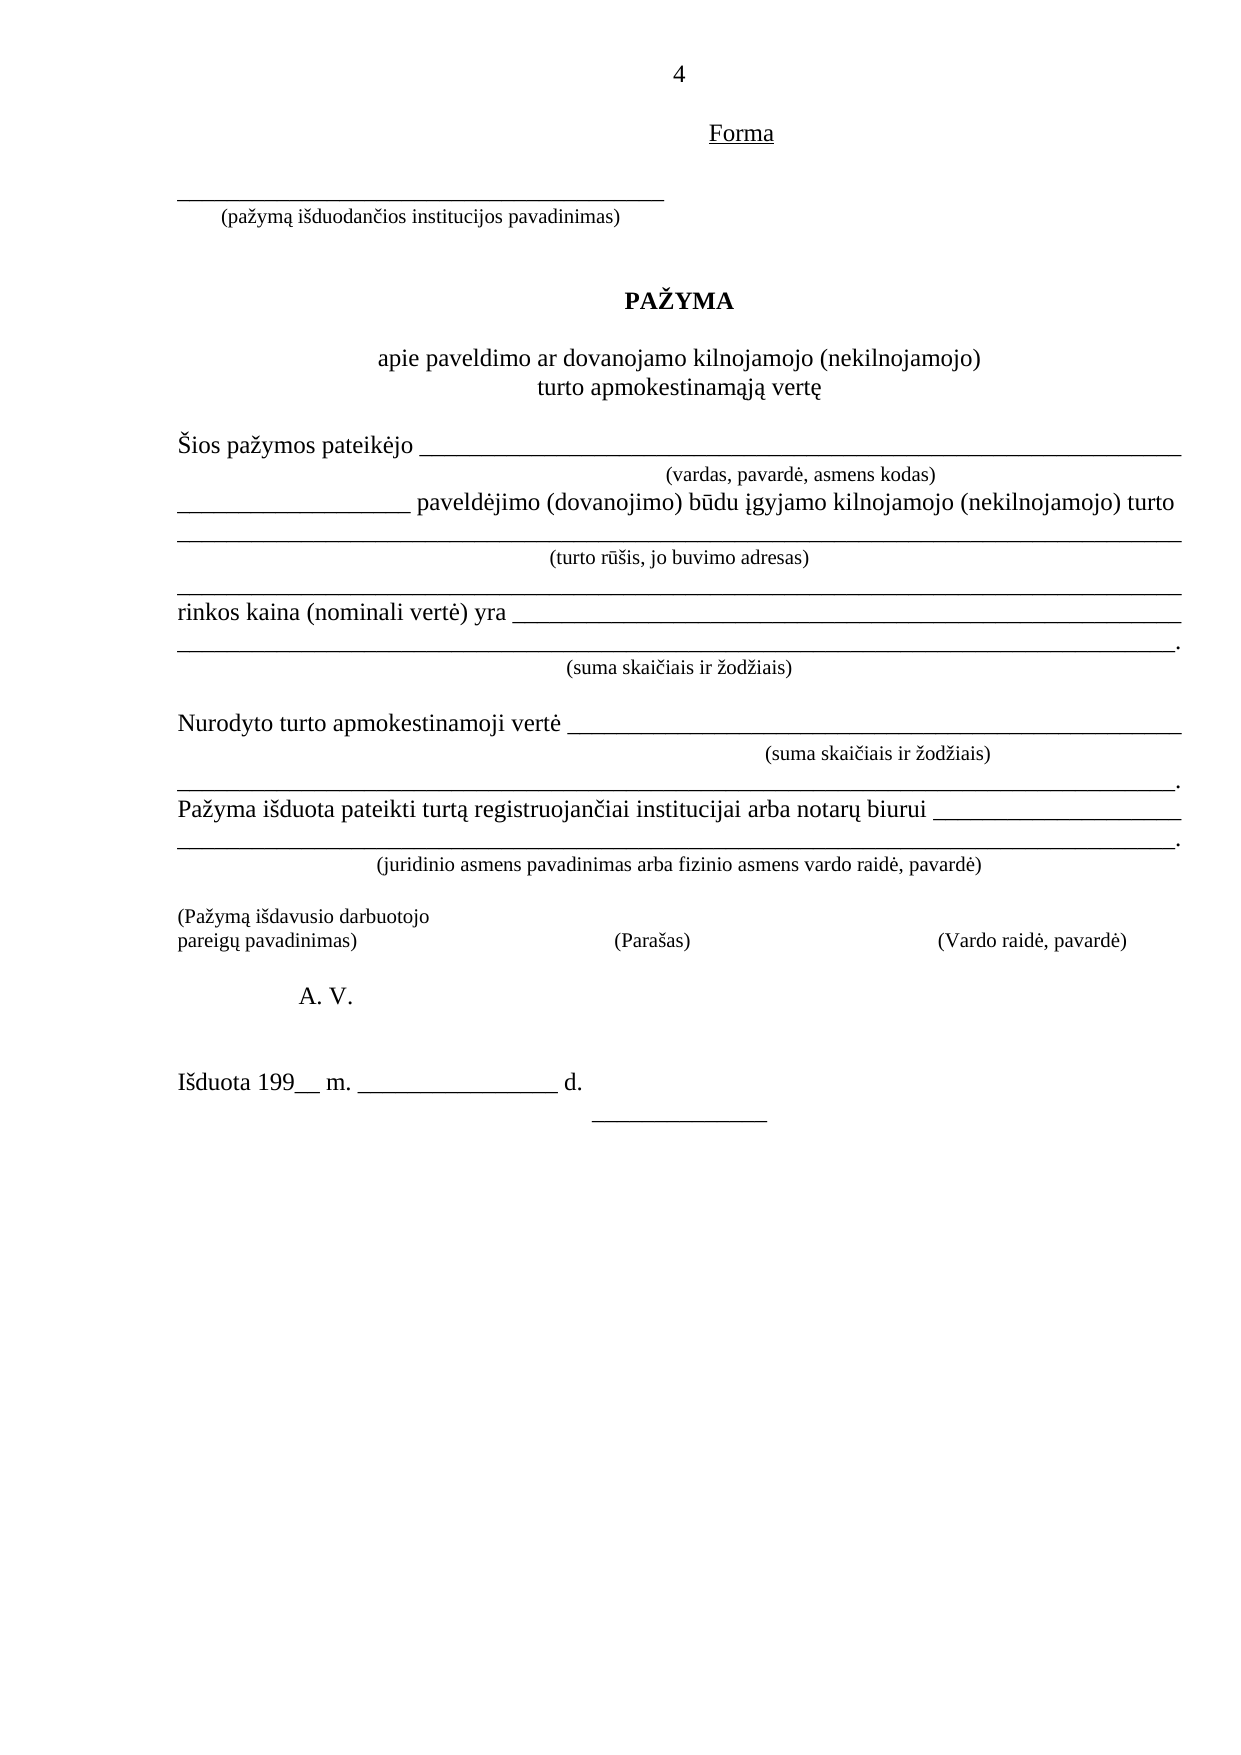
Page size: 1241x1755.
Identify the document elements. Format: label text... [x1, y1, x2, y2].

text (suma skaičiais ir žodžiais) [177, 737, 1181, 765]
text Šios pažymos pateikėjo [177, 430, 1181, 458]
text rinkos kaina (nominali vertė) yra [177, 597, 1181, 626]
text . [177, 626, 1181, 655]
text Forma [177, 118, 1181, 147]
text Pažyma išduota pateikti turtą registruojančiai institucijai arba notarų biurui [177, 794, 1181, 823]
text paveldėjimo (dovanojimo) būdu įgyjamo kilnojamojo (nekilnojamojo) turto [177, 487, 1181, 516]
text (juridinio asmens pavadinimas arba fizinio asmens vardo raidė, pavardė) [177, 852, 1181, 876]
text (pažymą išduodančios institucijos pavadinimas) [177, 204, 1181, 228]
text (vardas, pavardė, asmens kodas) [177, 458, 1181, 487]
text apie paveldimo ar dovanojamo kilnojamojo (nekilnojamojo) [177, 343, 1181, 372]
text . [177, 765, 1181, 794]
text PAŽYMA [177, 286, 1181, 315]
text pareigų pavadinimas) (Parašas) (Vardo raidė, pavardė) [177, 928, 1181, 952]
text Išduota 199__ m. ________________ d. [177, 1067, 1181, 1096]
text . [177, 823, 1181, 852]
text ______________ [177, 1096, 1181, 1125]
text (turto rūšis, jo buvimo adresas) [177, 545, 1181, 569]
text (Pažymą išdavusio darbuotojo [177, 904, 1181, 928]
text Nurodyto turto apmokestinamoji vertė [177, 708, 1181, 737]
text (suma skaičiais ir žodžiais) [177, 655, 1181, 679]
text turto apmokestinamąją vertę [177, 372, 1181, 401]
text A. V. [177, 981, 1181, 1010]
